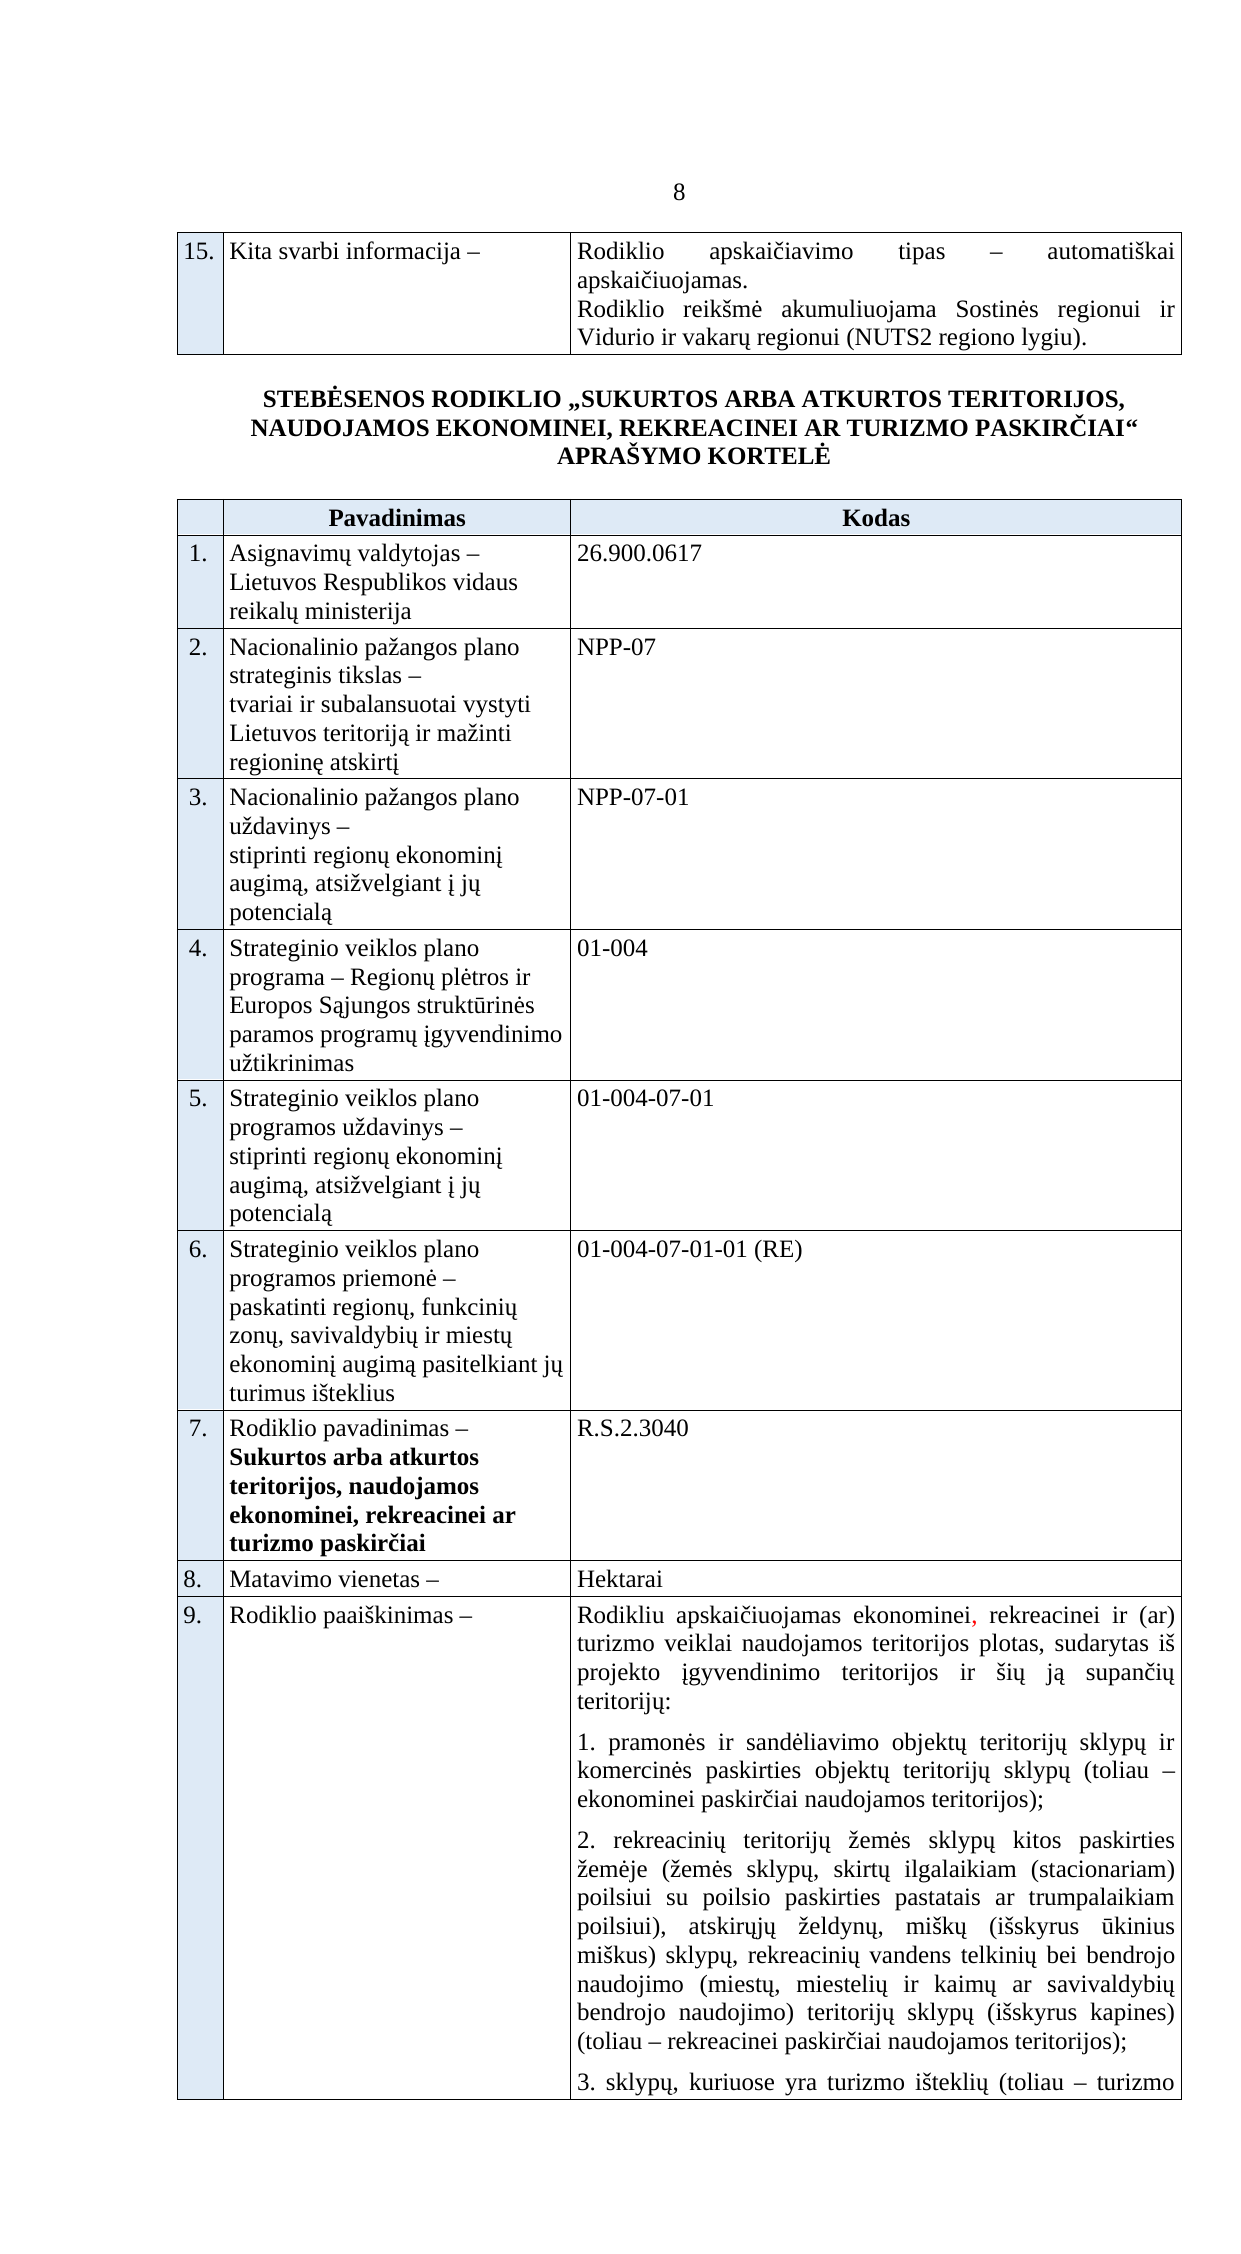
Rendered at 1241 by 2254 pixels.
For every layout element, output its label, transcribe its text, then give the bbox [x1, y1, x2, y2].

table_cell Kita svarbi informacija ‒ [224, 233, 570, 354]
table_cell Strateginio veiklos plano programos uždavinys – stiprinti regionų ekonominį augimą, atsižvelgiant į jų potencialą [224, 1081, 570, 1230]
table_cell Hektarai [571, 1561, 1181, 1596]
table_cell Strateginio veiklos plano programa – Regionų plėtros ir Europos Sąjungos struktūrinės paramos programų įgyvendinimo užtikrinimas [224, 930, 570, 1079]
table_cell 6. [178, 1231, 223, 1409]
table_cell 01-004-07-01-01 (RE) [571, 1231, 1181, 1409]
table_cell 8. [178, 1561, 223, 1596]
table_cell Strateginio veiklos plano programos priemonė – paskatinti regionų, funkcinių zonų, savivaldybių ir miestų ekonominį augimą pasitelkiant jų turimus išteklius [224, 1231, 570, 1409]
table_header Pavadinimas [224, 500, 570, 534]
table_cell Rodiklio paaiškinimas ‒ [224, 1597, 570, 2099]
table_cell Rodiklio pavadinimas – Sukurtos arba atkurtos teritorijos, naudojamos ekonominei, rekreacinei ar turizmo paskirčiai [224, 1411, 570, 1560]
table_cell Rodikliu apskaičiuojamas ekonominei, rekreacinei ir (ar) turizmo veiklai naudojamos teritorijos plotas, sudarytas iš projekto įgyvendinimo teritorijos ir šių ją supančių teritorijų: 1. pramonės ir sandėliavimo objektų teritorijų sklypų ir komercinės paskirties objektų teritorijų sklypų (toliau – ekonominei paskirčiai naudojamos teritorijos); 2. rekreacinių teritorijų žemės sklypų kitos paskirties žemėje (žemės sklypų, skirtų ilgalaikiam (stacionariam) poilsiui su poilsio paskirties pastatais ar trumpalaikiam poilsiui), atskirųjų želdynų, miškų (išskyrus ūkinius miškus) sklypų, rekreacinių vandens telkinių bei bendrojo naudojimo (miestų, miestelių ir kaimų ar savivaldybių bendrojo naudojimo) teritorijų sklypų (išskyrus kapines) (toliau – rekreacinei paskirčiai naudojamos teritorijos); 3. sklypų, kuriuose yra turizmo išteklių (toliau – turizmo [571, 1597, 1181, 2099]
table_cell NPP-07-01 [571, 779, 1181, 929]
table_cell Matavimo vienetas ‒ [224, 1561, 570, 1596]
table_cell 01-004-07-01 [571, 1081, 1181, 1230]
table_cell 3. [178, 779, 223, 929]
table_cell 4. [178, 930, 223, 1079]
table_cell 01-004 [571, 930, 1181, 1079]
table_cell 15. [178, 233, 223, 354]
table_cell 9. [178, 1597, 223, 2099]
table_header Kodas [571, 500, 1181, 534]
table_cell 2. [178, 629, 223, 778]
text Stebėsenos rodiklio „SUKURTOS ARBA ATKURTOS TERITORIJOS, NAUDOJAMOS EKONOMINEI, REKREACINEI AR TURIZMO PASKIRČIAI“ aprašymo kortelė [177, 384, 1211, 470]
table_header [178, 500, 223, 534]
table_cell Nacionalinio pažangos plano uždavinys – stiprinti regionų ekonominį augimą, atsižvelgiant į jų potencialą [224, 779, 570, 929]
table_cell R.S.2.3040 [571, 1411, 1181, 1560]
table_cell Nacionalinio pažangos plano strateginis tikslas – tvariai ir subalansuotai vystyti Lietuvos teritoriją ir mažinti regioninę atskirtį [224, 629, 570, 778]
table_cell 7. [178, 1411, 223, 1560]
table_cell 1. [178, 536, 223, 628]
table_cell Rodiklio apskaičiavimo tipas – automatiškai apskaičiuojamas. Rodiklio reikšmė akumuliuojama Sostinės regionui ir Vidurio ir vakarų regionui (NUTS2 regiono lygiu). [571, 233, 1181, 354]
table_cell Asignavimų valdytojas – Lietuvos Respublikos vidaus reikalų ministerija [224, 536, 570, 628]
table_cell NPP-07 [571, 629, 1181, 778]
table_cell 26.900.0617 [571, 536, 1181, 628]
table_cell 5. [178, 1081, 223, 1230]
